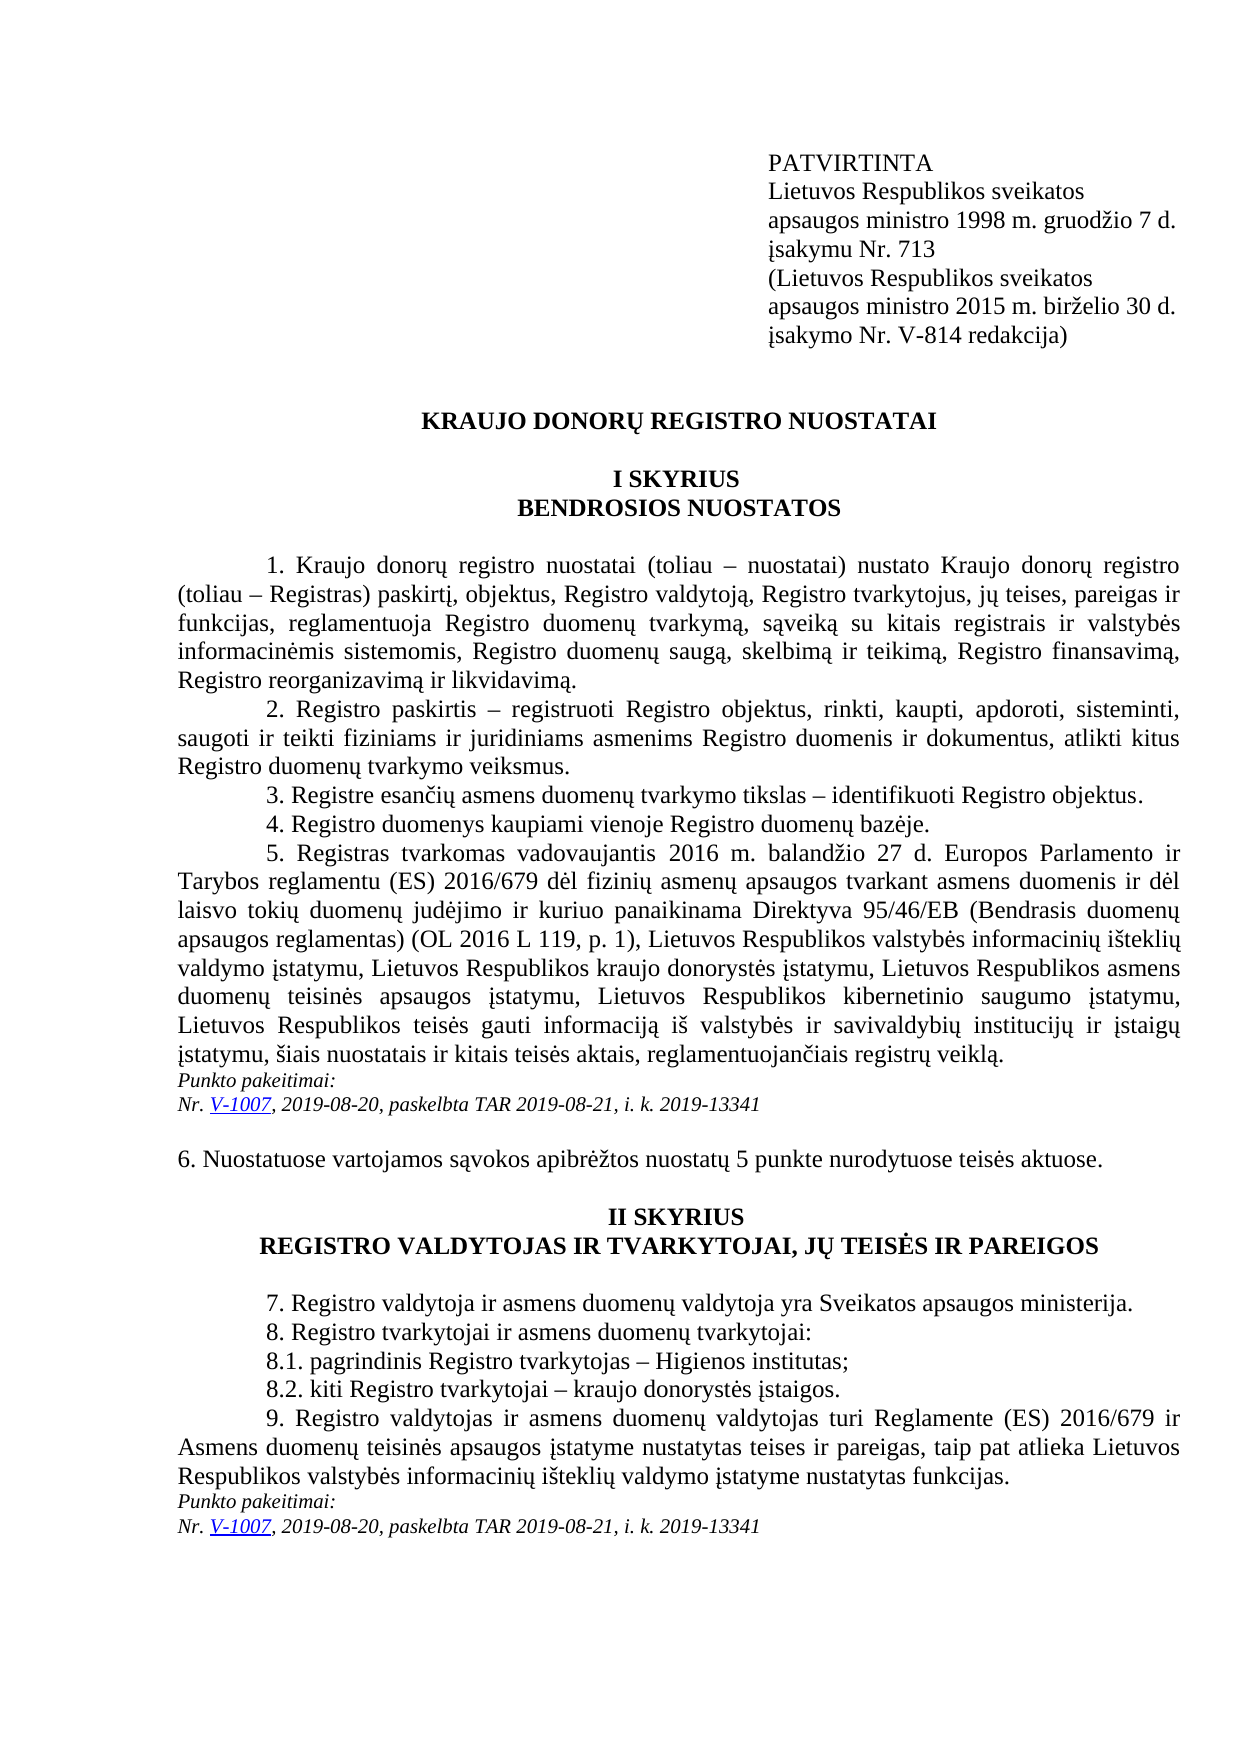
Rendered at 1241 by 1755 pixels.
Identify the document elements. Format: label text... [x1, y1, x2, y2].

text i SKYRIUS [177, 464, 1181, 493]
text Bendrosios nuostatos [177, 493, 1181, 521]
text 5. Registras tvarkomas vadovaujantis 2016 m. balandžio 27 d. Europos Parlamento ir Tarybos reglamentu (ES) 2016/679 dėl fizinių asmenų apsaugos tvarkant asmens duomenis ir dėl laisvo tokių duomenų judėjimo ir kuriuo panaikinama Direktyva 95/46/EB (Bendrasis duomenų apsaugos reglamentas) (OL 2016 L 119, p. 1), Lietuvos Respublikos valstybės informacinių išteklių valdymo įstatymu, Lietuvos Respublikos kraujo donorystės įstatymu, Lietuvos Respublikos asmens duomenų teisinės apsaugos įstatymu, Lietuvos Respublikos kibernetinio saugumo įstatymu, Lietuvos Respublikos teisės gauti informaciją iš valstybės ir savivaldybių institucijų ir įstaigų įstatymu, šiais nuostatais ir kitais teisės aktais, reglamentuojančiais registrų veiklą. [177, 838, 1181, 1068]
text apsaugos ministro 2015 m. birželio 30 d. [177, 291, 1181, 320]
text Punkto pakeitimai: [177, 1489, 1181, 1513]
text PATVIRTINTA [177, 148, 1181, 176]
text įsakymu Nr. 713 [177, 234, 1181, 263]
text 8. Registro tvarkytojai ir asmens duomenų tvarkytojai: [177, 1317, 1181, 1346]
text (Lietuvos Respublikos sveikatos [177, 263, 1181, 291]
text KRAUJO DONORŲ REGISTRO NUOSTATAI [177, 406, 1181, 435]
text Nr. V-1007, 2019-08-20, paskelbta TAR 2019-08-21, i. k. 2019-13341 [177, 1513, 1181, 1538]
text 9. Registro valdytojas ir asmens duomenų valdytojas turi Reglamente (ES) 2016/679 ir Asmens duomenų teisinės apsaugos įstatyme nustatytas teises ir pareigas, taip pat atlieka Lietuvos Respublikos valstybės informacinių išteklių valdymo įstatyme nustatytas funkcijas. [177, 1403, 1181, 1489]
text Lietuvos Respublikos sveikatos [177, 176, 1181, 205]
text 8.1. pagrindinis Registro tvarkytojas – Higienos institutas; [177, 1346, 1181, 1374]
text 4. Registro duomenys kaupiami vienoje Registro duomenų bazėje. [177, 809, 1181, 838]
text Nr. V-1007, 2019-08-20, paskelbta TAR 2019-08-21, i. k. 2019-13341 [177, 1092, 1181, 1116]
text 8.2. kiti Registro tvarkytojai – kraujo donorystės įstaigos. [177, 1374, 1181, 1403]
text 6. Nuostatuose vartojamos sąvokos apibrėžtos nuostatų 5 punkte nurodytuose teisės aktuose. [177, 1144, 1181, 1173]
text 3. Registre esančių asmens duomenų tvarkymo tikslas – identifikuoti Registro objektus. [177, 780, 1181, 809]
text Registro VALDYTOJAS IR TVARKYTOJAI, JŲ TEISĖS IR PAREIGOS [177, 1231, 1181, 1259]
text Punkto pakeitimai: [177, 1068, 1181, 1092]
text ii SKYRIUS [177, 1202, 1181, 1231]
text apsaugos ministro 1998 m. gruodžio 7 d. [177, 205, 1181, 234]
text 1. Kraujo donorų registro nuostatai (toliau – nuostatai) nustato Kraujo donorų registro (toliau – Registras) paskirtį, objektus, Registro valdytoją, Registro tvarkytojus, jų teises, pareigas ir funkcijas, reglamentuoja Registro duomenų tvarkymą, sąveiką su kitais registrais ir valstybės informacinėmis sistemomis, Registro duomenų saugą, skelbimą ir teikimą, Registro finansavimą, Registro reorganizavimą ir likvidavimą. [177, 550, 1181, 694]
text įsakymo Nr. V-814 redakcija) [177, 320, 1181, 349]
text 7. Registro valdytoja ir asmens duomenų valdytoja yra Sveikatos apsaugos ministerija. [177, 1288, 1181, 1317]
text 2. Registro paskirtis – registruoti Registro objektus, rinkti, kaupti, apdoroti, sisteminti, saugoti ir teikti fiziniams ir juridiniams asmenims Registro duomenis ir dokumentus, atlikti kitus Registro duomenų tvarkymo veiksmus. [177, 694, 1181, 780]
